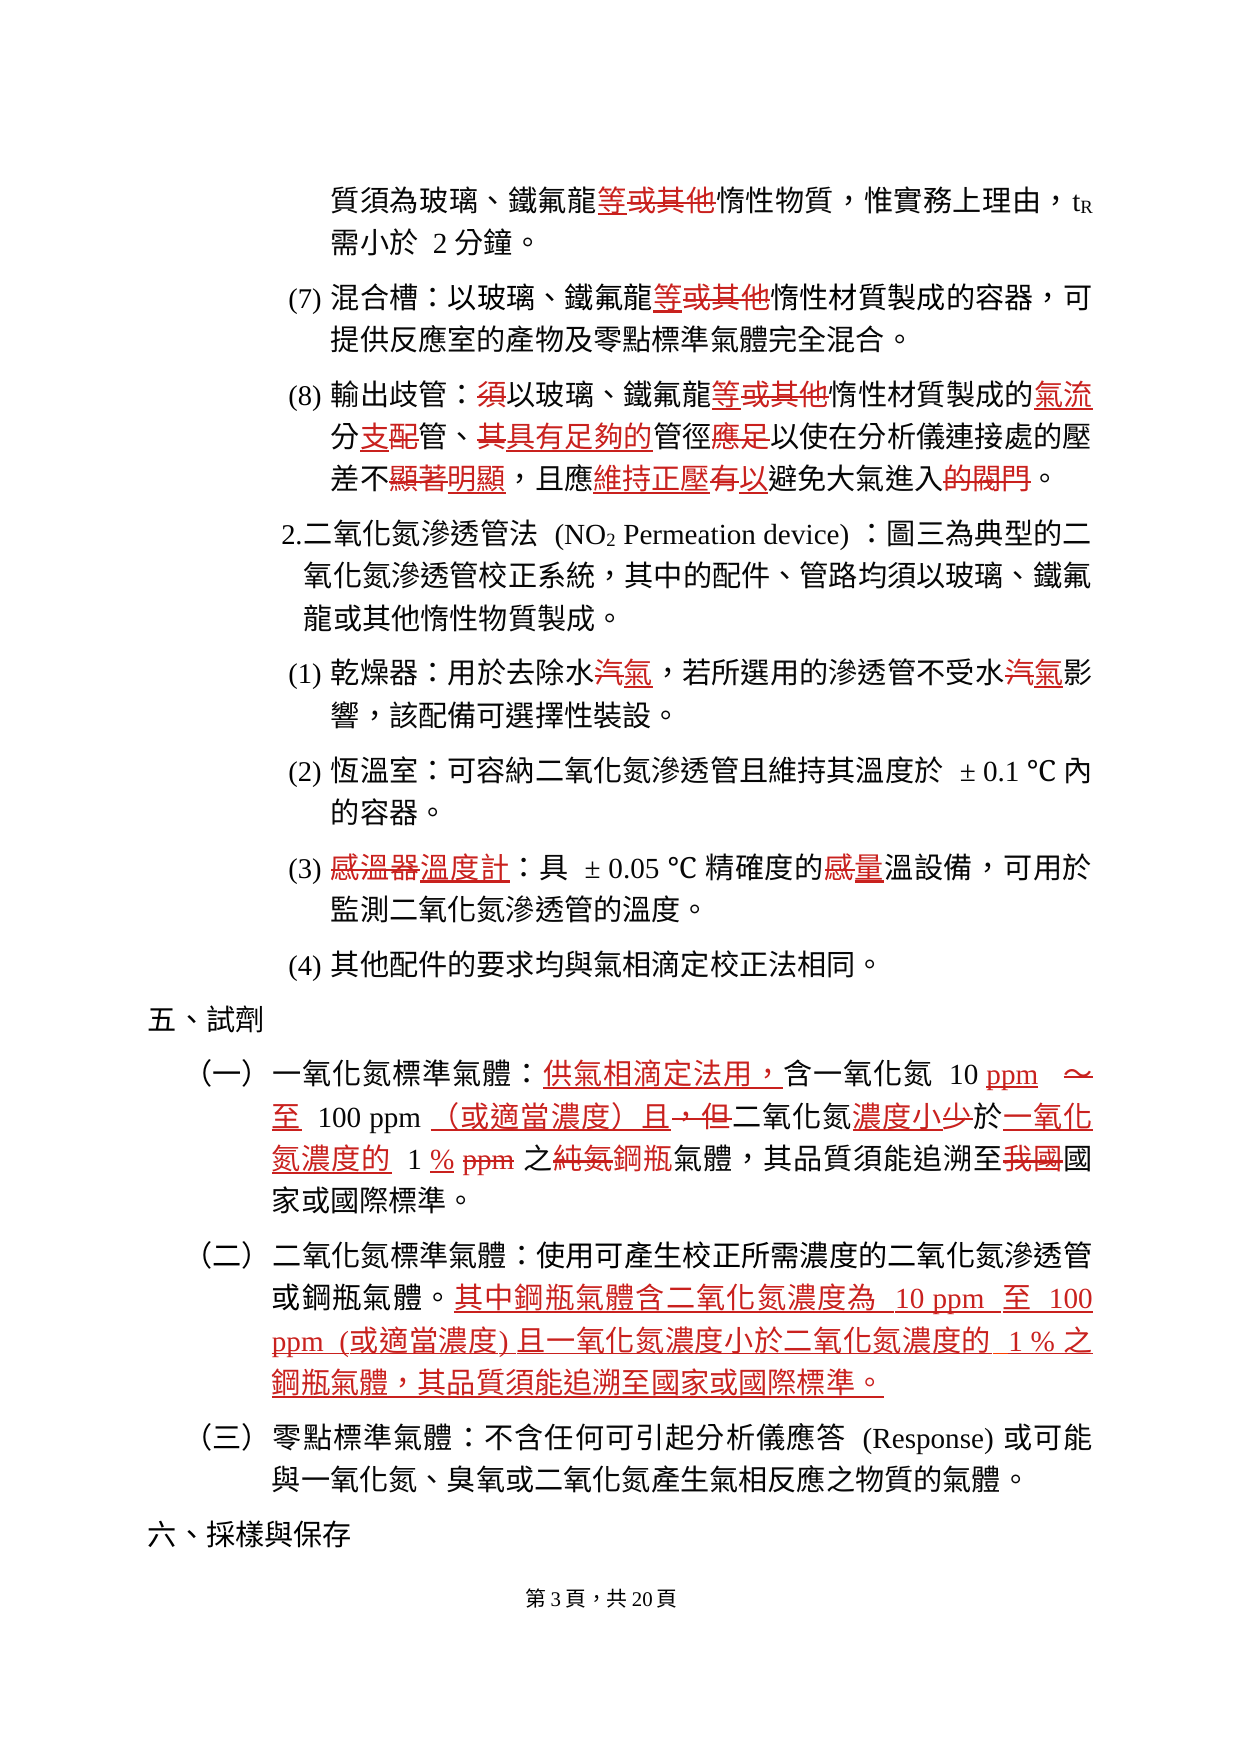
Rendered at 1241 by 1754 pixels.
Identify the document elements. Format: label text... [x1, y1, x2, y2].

list 恆溫室：可容納二氧化氮滲透管且維持其溫度於 ± 0.1 ℃ 內的容器。 [260, 747, 1093, 832]
list 輸出歧管：須以玻璃、鐵氟龍等或其他惰性材質製成的氣流分支配管、其具有足夠的管徑應足以使在分析儀連接處的壓差不顯著明顯，且應維持正壓有以避免大氣進入的閥門。 [260, 371, 1093, 498]
list 零點標準氣體：不含任何可引起分析儀應答 (Response) 或可能與一氧化氮、臭氧或二氧化氮產生氣相反應之物質的氣體。 [183, 1414, 1093, 1499]
list 感溫器溫度計：具 ± 0.05 ℃ 精確度的感量溫設備，可用於監測二氧化氮滲透管的溫度。 [260, 844, 1093, 929]
list 二氧化氮標準氣體：使用可產生校正所需濃度的二氧化氮滲透管或鋼瓶氣體。其中鋼瓶氣體含二氧化氮濃度為 10 ppm 至 100 ppm (或適當濃度) 且一氧化氮濃度小於二氧化氮濃度的 1 % 之鋼瓶氣體，其品質須能追溯至國家或國際標準。 [183, 1233, 1093, 1402]
list 質須為玻璃、鐵氟龍等或其他惰性物質，惟實務上理由，tR需小於 2 分鐘。 [260, 177, 1093, 262]
list 採樣與保存 [148, 1511, 1093, 1554]
list 二氧化氮滲透管法 (NO2 Permeation device) ：圖三為典型的二氧化氮滲透管校正系統，其中的配件、管路均須以玻璃、鐵氟龍或其他惰性物質製成。 [281, 511, 1093, 638]
list 一氧化氮標準氣體：供氣相滴定法用，含一氧化氮 10 ppm ～至 100 ppm （或適當濃度）且，但二氧化氮濃度小少於一氧化氮濃度的 1 % ppm 之純氮鋼瓶氣體，其品質須能追溯至我國國家或國際標準。 [183, 1051, 1093, 1220]
list 其他配件的要求均與氣相滴定校正法相同。 [260, 941, 1093, 984]
list 乾燥器：用於去除水汽氣，若所選用的滲透管不受水汽氣影響，該配備可選擇性裝設。 [260, 650, 1093, 735]
list 試劑 [148, 996, 1093, 1038]
list 混合槽：以玻璃、鐵氟龍等或其他惰性材質製成的容器，可提供反應室的產物及零點標準氣體完全混合。 [260, 274, 1093, 359]
